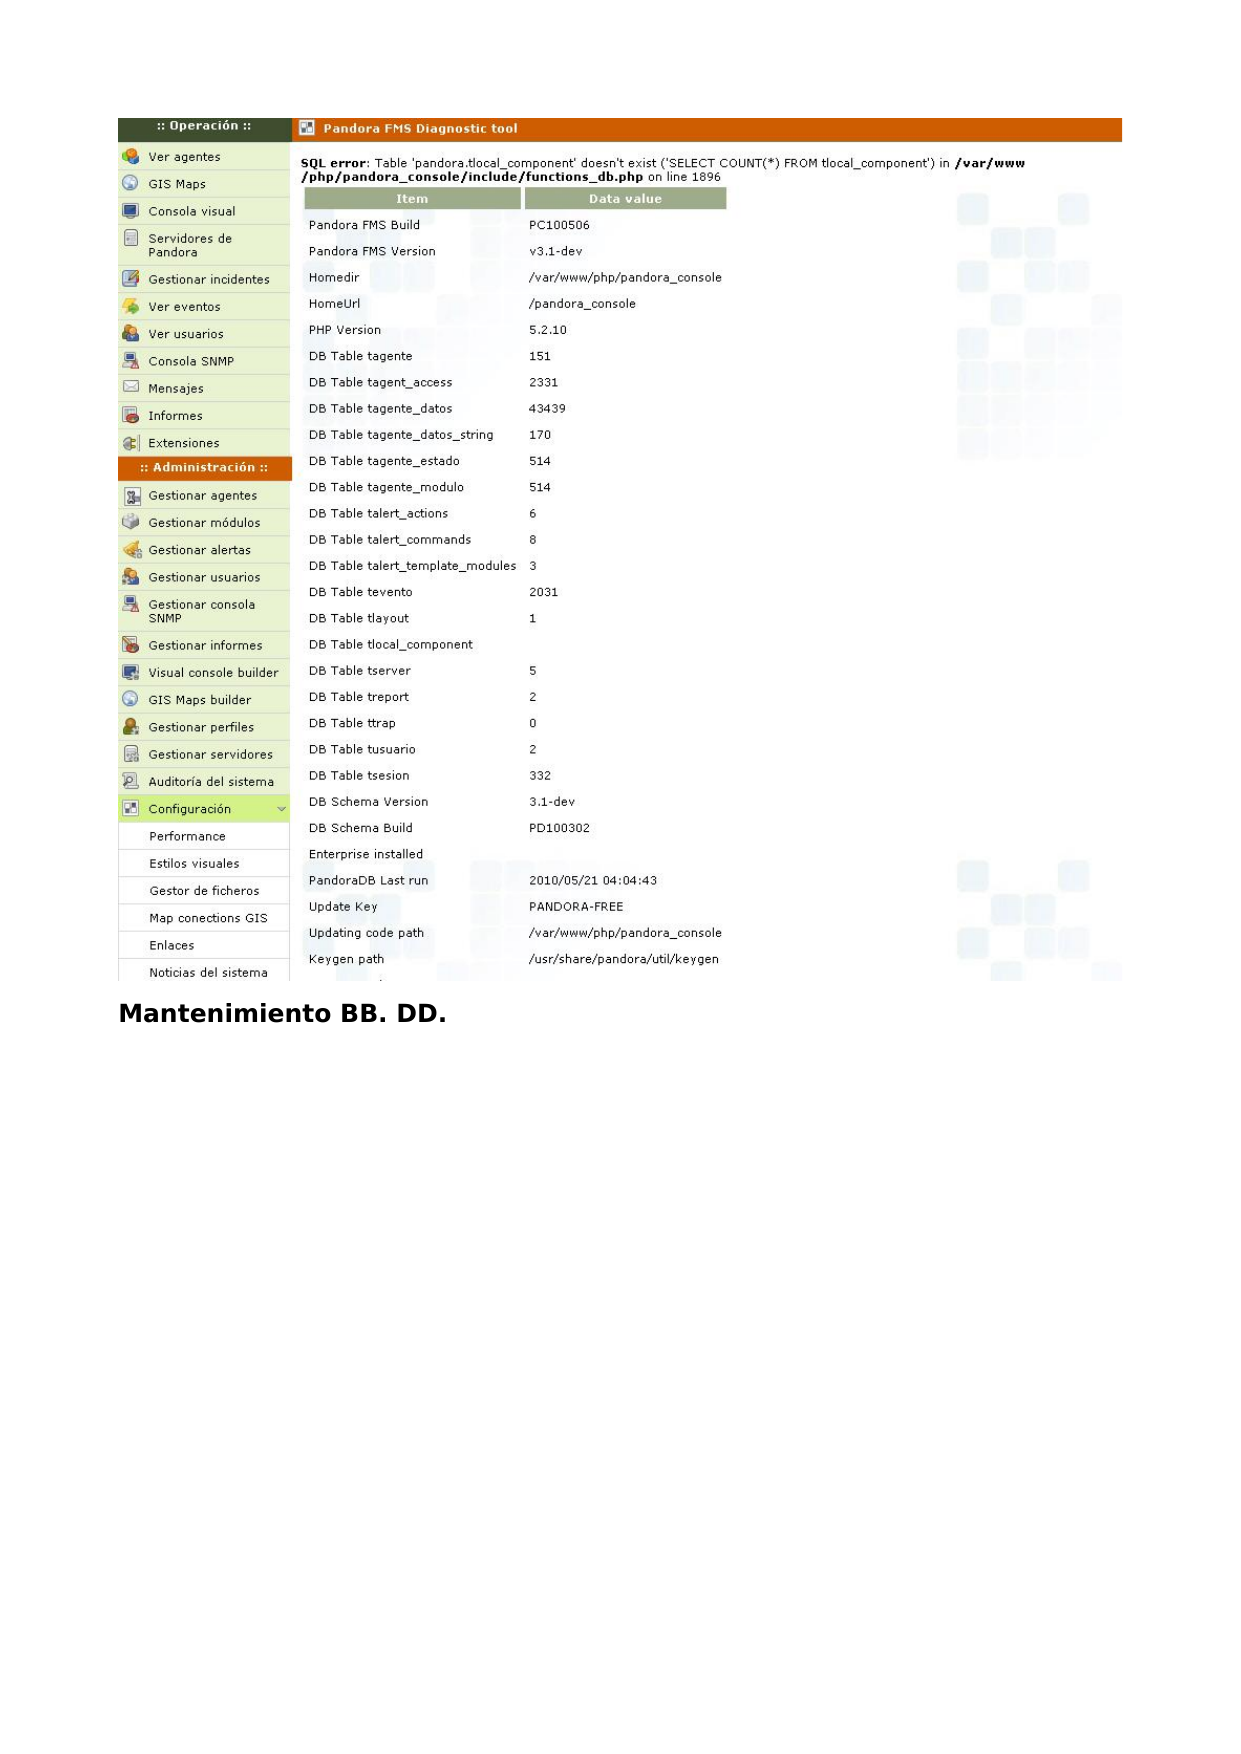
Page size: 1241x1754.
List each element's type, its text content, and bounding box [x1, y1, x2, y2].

picture [118, 118, 1123, 981]
text Mantenimiento BB. DD. [118, 999, 1122, 1028]
